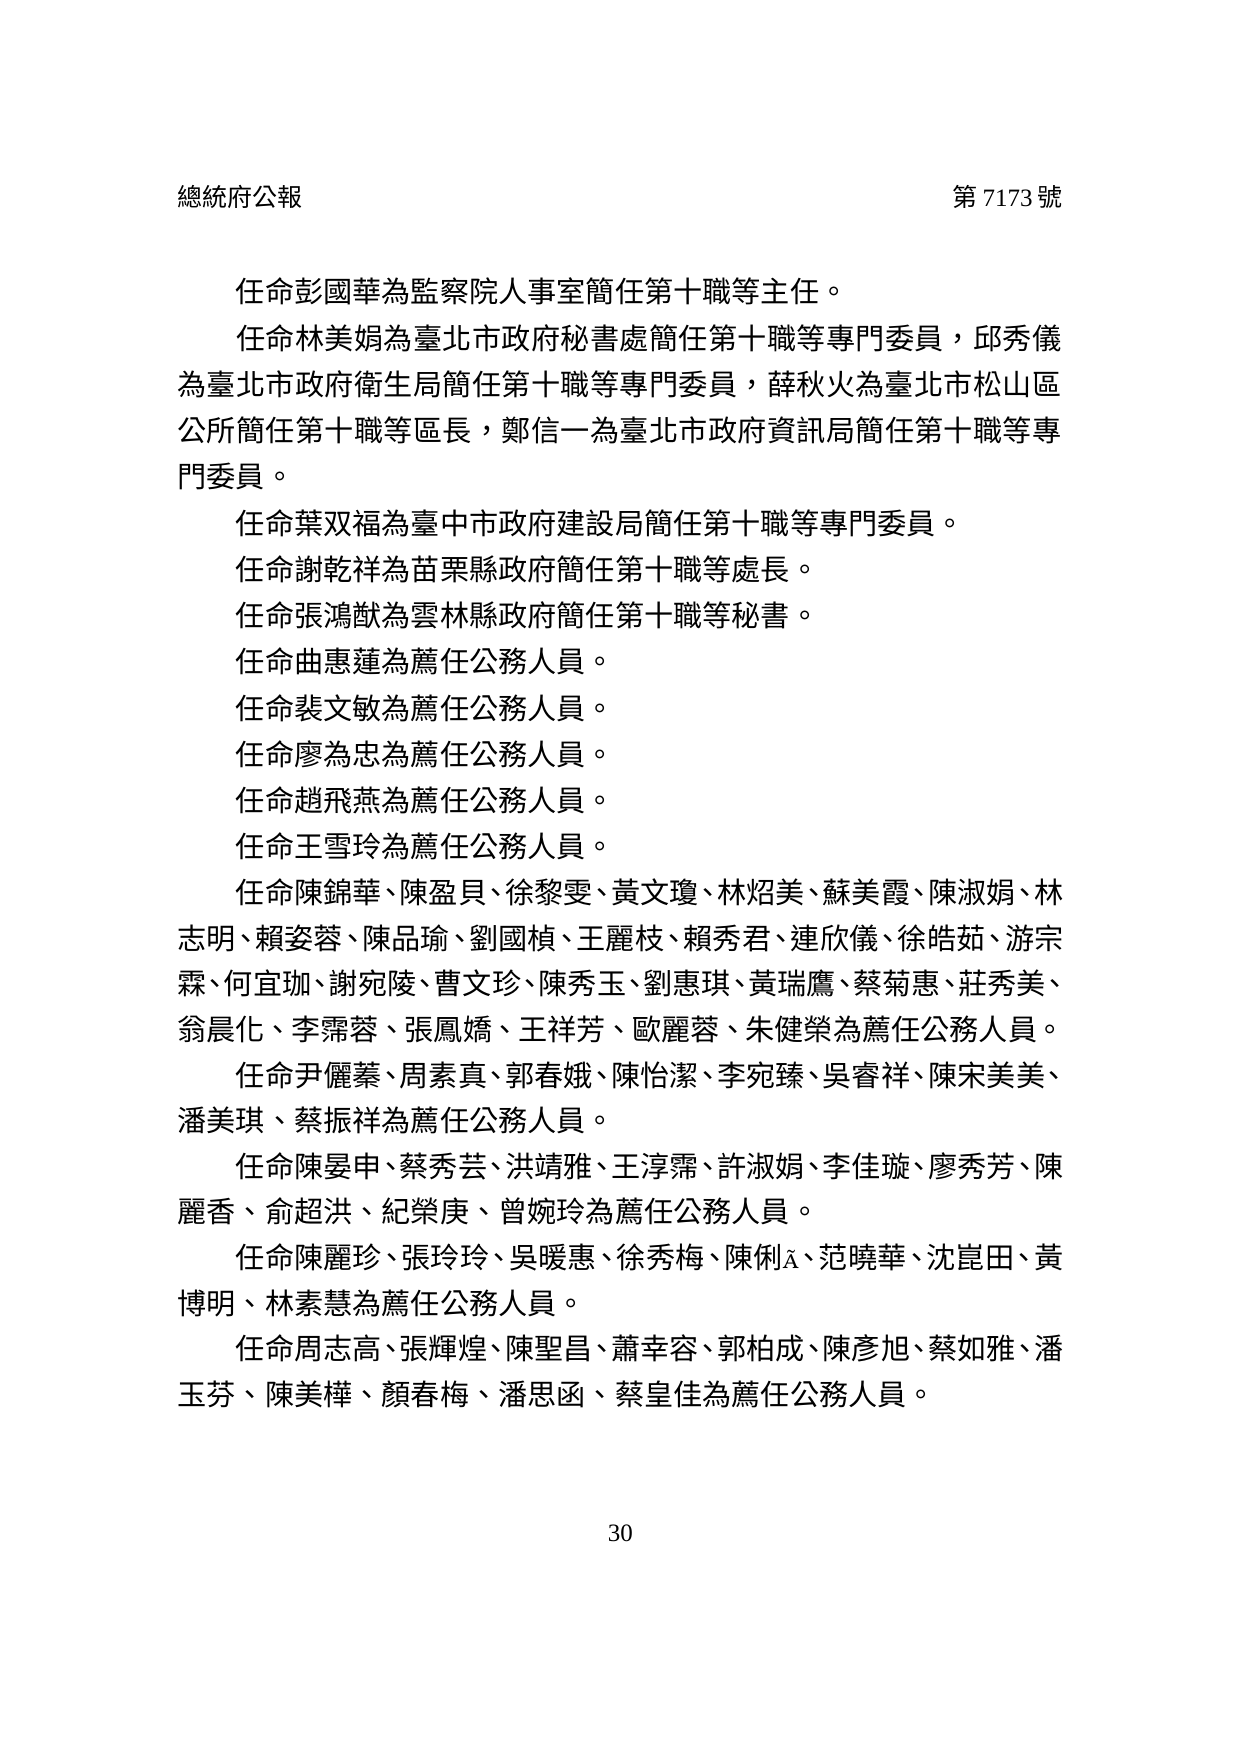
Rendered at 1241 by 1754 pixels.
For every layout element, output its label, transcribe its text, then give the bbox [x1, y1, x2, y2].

text 任命裴文敏為薦任公務人員。 [177, 682, 1063, 728]
text 任命周志高、張輝煌、陳聖昌、蕭幸容、郭柏成、陳彥旭、蔡如雅、潘玉芬、陳美樺、顏春梅、潘思函、蔡皇佳為薦任公務人員。 [177, 1323, 1063, 1414]
text 任命陳錦華、陳盈貝、徐黎雯、黃文瓊、林炤美、蘇美霞、陳淑娟、林志明、賴姿蓉、陳品瑜、劉國楨、王麗枝、賴秀君、連欣儀、徐皓茹、游宗霖、何宜珈、謝宛陵、曹文珍、陳秀玉、劉惠琪、黃瑞鷹、蔡菊惠、莊秀美、翁晨化、李霈蓉、張鳳嬌、王祥芳、歐麗蓉、朱健榮為薦任公務人員。 [177, 867, 1063, 1049]
text 任命曲惠蓮為薦任公務人員。 [177, 636, 1063, 682]
text 任命葉双福為臺中市政府建設局簡任第十職等專門委員。 [177, 497, 1063, 543]
text 任命王雪玲為薦任公務人員。 [177, 821, 1063, 867]
text 任命張鴻猷為雲林縣政府簡任第十職等秘書。 [177, 589, 1063, 636]
text 任命廖為忠為薦任公務人員。 [177, 728, 1063, 774]
text 任命謝乾祥為苗栗縣政府簡任第十職等處長。 [177, 543, 1063, 589]
text 任命陳麗珍、張玲玲、吳暖惠、徐秀梅、陳俐、范曉華、沈崑田、黃博明、林素慧為薦任公務人員。 [177, 1232, 1063, 1323]
text 任命尹儷蓁、周素真、郭春娥、陳怡潔、李宛臻、吳睿祥、陳宋美美、潘美琪、蔡振祥為薦任公務人員。 [177, 1049, 1063, 1141]
text 任命林美娟為臺北市政府秘書處簡任第十職等專門委員，邱秀儀為臺北市政府衛生局簡任第十職等專門委員，薛秋火為臺北市松山區公所簡任第十職等區長，鄭信一為臺北市政府資訊局簡任第十職等專門委員。 [177, 312, 1063, 497]
text 任命陳晏申、蔡秀芸、洪靖雅、王淳霈、許淑娟、李佳璇、廖秀芳、陳麗香、俞超洪、紀榮庚、曾婉玲為薦任公務人員。 [177, 1141, 1063, 1232]
text 任命彭國華為監察院人事室簡任第十職等主任。 [177, 266, 1063, 312]
text 任命趙飛燕為薦任公務人員。 [177, 774, 1063, 821]
